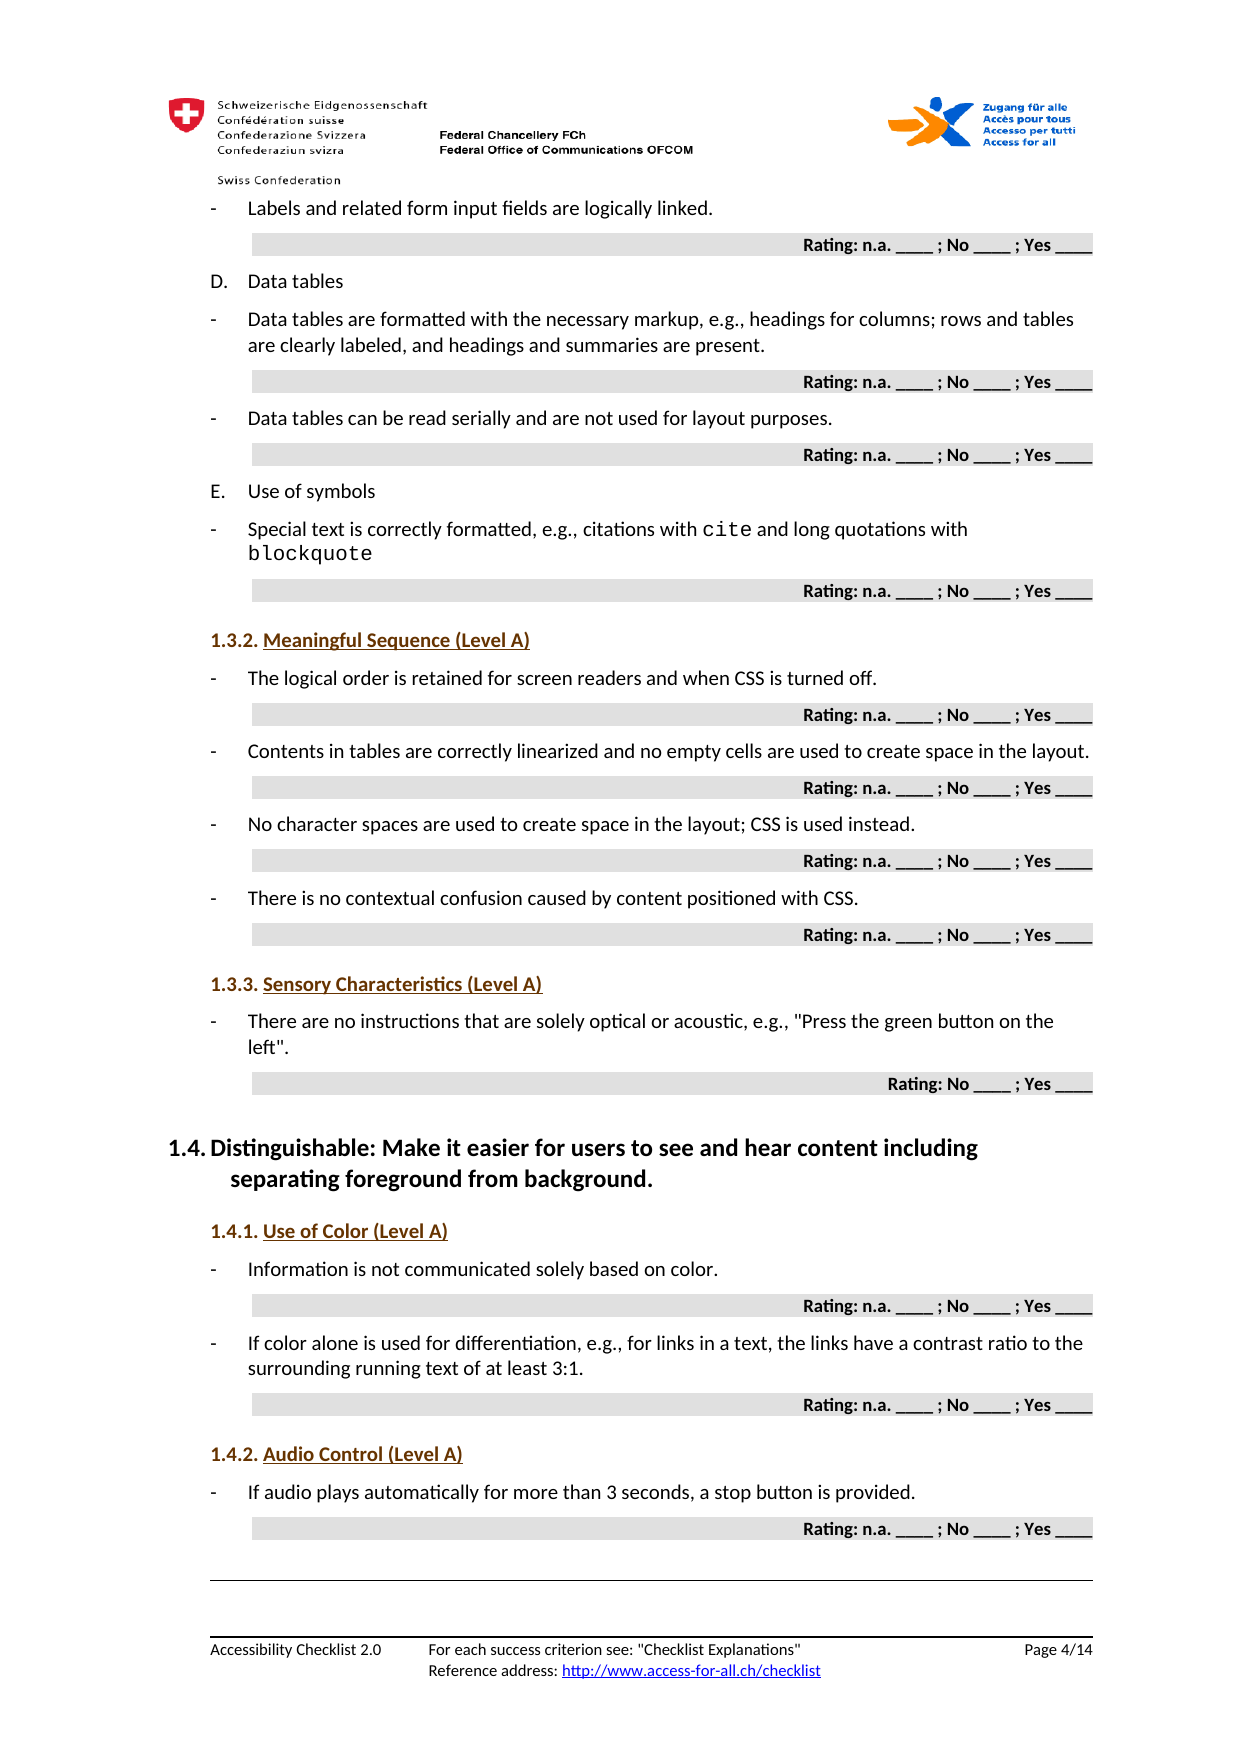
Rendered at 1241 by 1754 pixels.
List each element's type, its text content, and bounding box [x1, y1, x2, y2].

text Rating: n.a. ____ ; No ____ ; Yes ____ [252, 776, 1093, 799]
list There is no contextual confusion caused by content positioned with CSS. [210, 885, 1093, 910]
subtitle Sensory Characteristics (Level A) [210, 971, 1093, 996]
list If color alone is used for differentiation, e.g., for links in a text, the links have a contrast ratio to the surrounding running text of at least 3:1. [210, 1330, 1093, 1381]
picture [164, 95, 1076, 187]
list Labels and related form input fields are logically linked. [210, 195, 1093, 221]
list Data tables are formatted with the necessary markup, e.g., headings for columns; rows and tables are clearly labeled, and headings and summaries are present. [210, 306, 1093, 357]
subtitle Use of Color (Level A) [210, 1218, 1093, 1244]
text Rating: n.a. ____ ; No ____ ; Yes ____ [252, 443, 1093, 466]
list No character spaces are used to create space in the layout; CSS is used instead. [210, 812, 1093, 837]
list Use of symbols [210, 478, 1093, 504]
text Rating: n.a. ____ ; No ____ ; Yes ____ [252, 579, 1093, 602]
list If audio plays automatically for more than 3 seconds, a stop button is provided. [210, 1479, 1093, 1504]
text Rating: n.a. ____ ; No ____ ; Yes ____ [252, 1517, 1093, 1540]
list Data tables can be read serially and are not used for layout purposes. [210, 405, 1093, 431]
list Information is not communicated solely based on color. [210, 1256, 1093, 1282]
list Contents in tables are correctly linearized and no empty cells are used to create space in the layout. [210, 738, 1093, 764]
subtitle Audio Control (Level A) [210, 1441, 1093, 1466]
subtitle Distinguishable: Make it easier for users to see and hear content including separating foreground from background. [168, 1132, 1093, 1193]
text Rating: n.a. ____ ; No ____ ; Yes ____ [252, 1393, 1093, 1416]
list There are no instructions that are solely optical or acoustic, e.g., "Press the green button on the left". [210, 1009, 1093, 1059]
list Special text is correctly formatted, e.g., citations with cite and long quotations with blockquote [210, 516, 1093, 567]
text Rating: n.a. ____ ; No ____ ; Yes ____ [252, 233, 1093, 256]
text Rating: n.a. ____ ; No ____ ; Yes ____ [252, 923, 1093, 946]
list Data tables [210, 268, 1093, 294]
list The logical order is retained for screen readers and when CSS is turned off. [210, 665, 1093, 690]
text Rating: No ____ ; Yes ____ [252, 1072, 1093, 1095]
text Rating: n.a. ____ ; No ____ ; Yes ____ [252, 370, 1093, 393]
text Rating: n.a. ____ ; No ____ ; Yes ____ [252, 849, 1093, 872]
text Rating: n.a. ____ ; No ____ ; Yes ____ [252, 703, 1093, 726]
text Rating: n.a. ____ ; No ____ ; Yes ____ [252, 1294, 1093, 1317]
subtitle Meaningful Sequence (Level A) [210, 627, 1093, 652]
